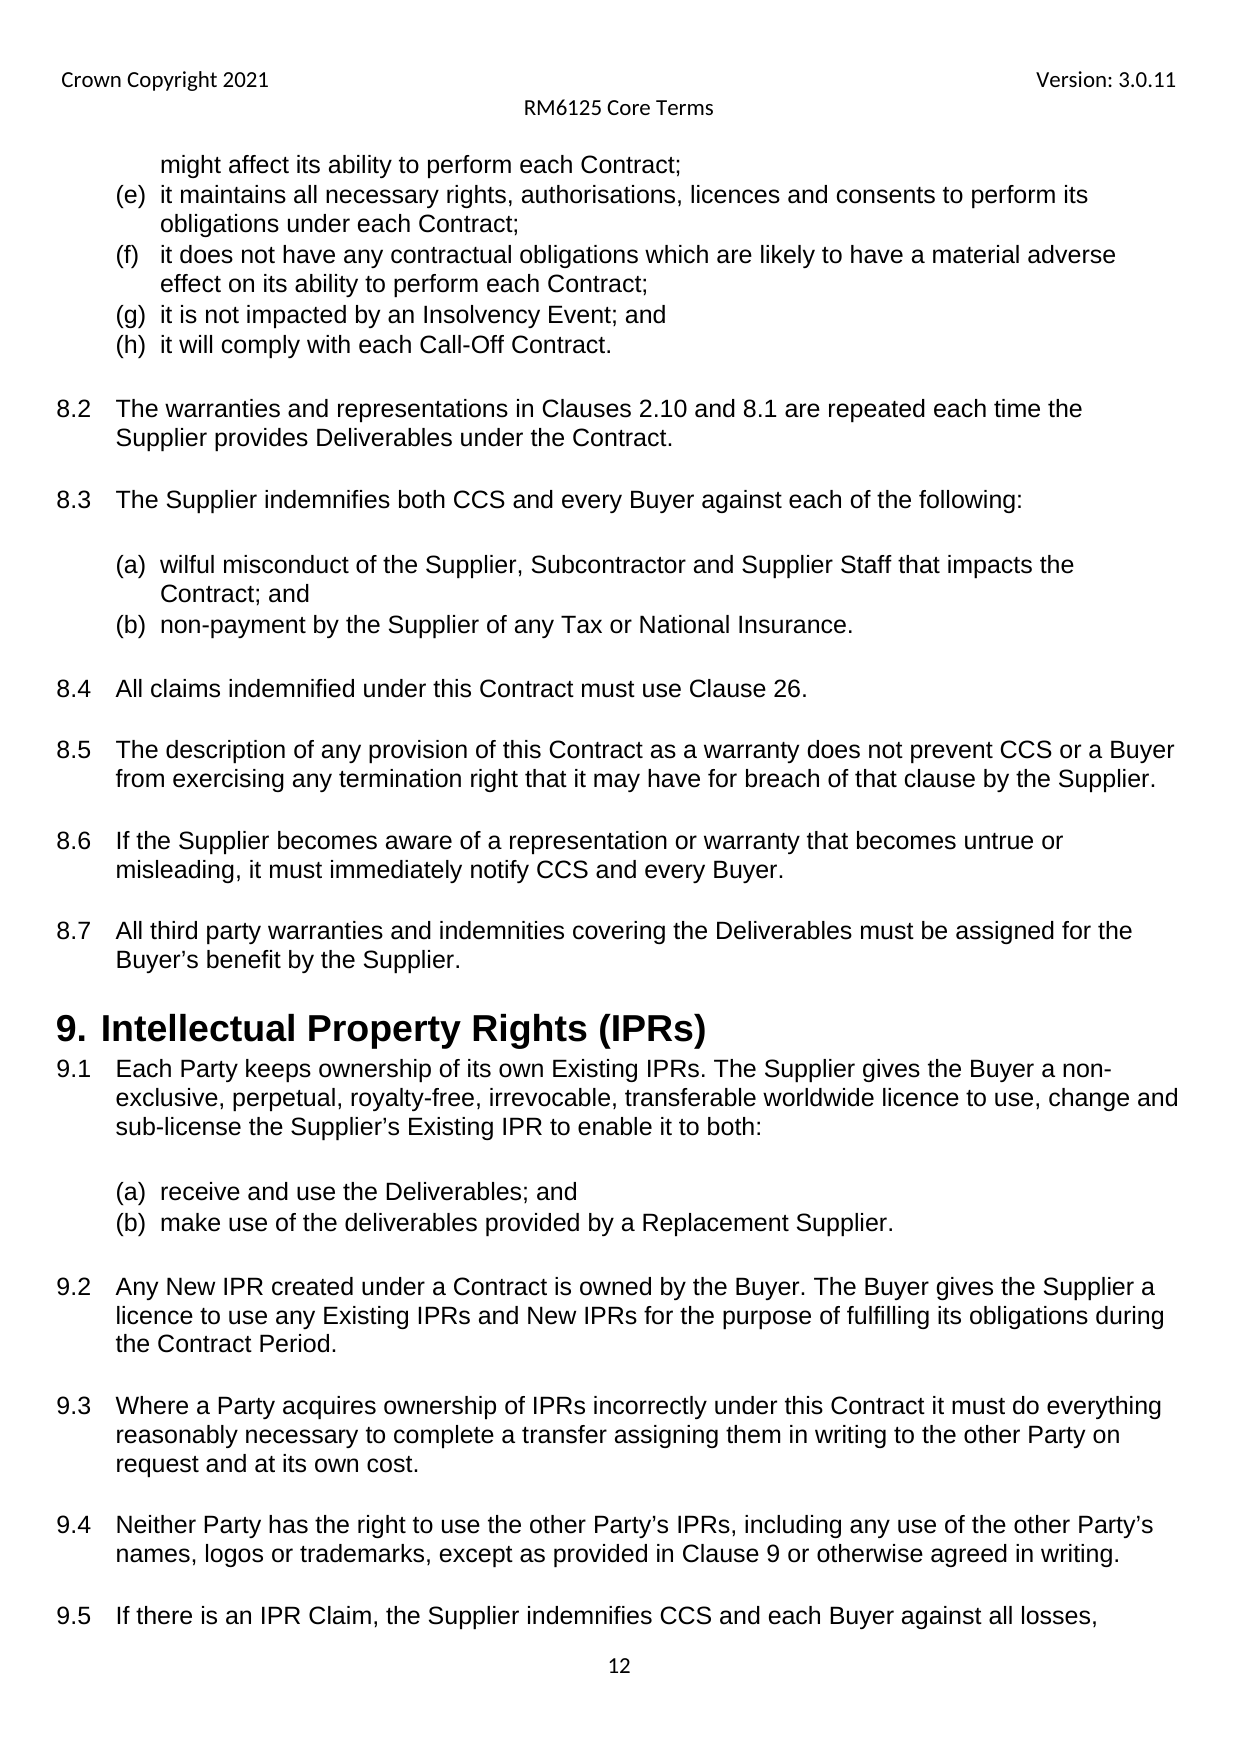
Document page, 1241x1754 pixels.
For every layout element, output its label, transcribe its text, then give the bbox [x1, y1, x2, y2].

list The warranties and representations in Clauses 2.10 and 8.1 are repeated each time the Supplier provides Deliverables under the Contract. [56, 394, 1181, 480]
list Neither Party has the right to use the other Party’s IPRs, including any use of the other Party’s names, logos or trademarks, except as provided in Clause 9 or otherwise agreed in writing. [56, 1510, 1181, 1596]
list make use of the deliverables provided by a Replacement Supplier. [115, 1208, 1181, 1237]
list it does not have any contractual obligations which are likely to have a material adverse effect on its ability to perform each Contract; [115, 240, 1181, 297]
list The Supplier indemnifies both CCS and every Buyer against each of the following: [56, 484, 1181, 513]
list it will comply with each Call-Off Contract. [115, 330, 1181, 359]
list All claims indemnified under this Contract must use Clause 26. [56, 674, 1181, 731]
list If there is an IPR Claim, the Supplier indemnifies CCS and each Buyer against all losses, [56, 1601, 1181, 1629]
list The description of any provision of this Contract as a warranty does not prevent CCS or a Buyer from exercising any termination right that it may have for breach of that clause by the Supplier. [56, 735, 1181, 822]
list wilful misconduct of the Supplier, Subcontractor and Supplier Staff that impacts the Contract; and [115, 550, 1181, 608]
list Each Party keeps ownership of its own Existing IPRs. The Supplier gives the Buyer a non-exclusive, perpetual, royalty-free, irrevocable, transferable worldwide licence to use, change and sub-license the Supplier’s Existing IPR to enable it to both: [56, 1054, 1181, 1140]
list receive and use the Deliverables; and [115, 1177, 1181, 1206]
subtitle Intellectual Property Rights (IPRs) [56, 1007, 1181, 1050]
list it is not impacted by an Insolvency Event; and [115, 299, 1181, 328]
list non-payment by the Supplier of any Tax or National Insurance. [115, 610, 1181, 639]
list Where a Party acquires ownership of IPRs incorrectly under this Contract it must do everything reasonably necessary to complete a transfer assigning them in writing to the other Party on request and at its own cost. [56, 1391, 1181, 1506]
list Any New IPR created under a Contract is owned by the Buyer. The Buyer gives the Supplier a licence to use any Existing IPRs and New IPRs for the purpose of fulfilling its obligations during the Contract Period. [56, 1272, 1181, 1387]
list If the Supplier becomes aware of a representation or warranty that becomes untrue or misleading, it must immediately notify CCS and every Buyer. [56, 826, 1181, 912]
list All third party warranties and indemnities covering the Deliverables must be assigned for the Buyer’s benefit by the Supplier. [56, 916, 1181, 1002]
list it maintains all necessary rights, authorisations, licences and consents to perform its obligations under each Contract; [115, 180, 1181, 238]
list might affect its ability to perform each Contract; [115, 149, 1181, 178]
